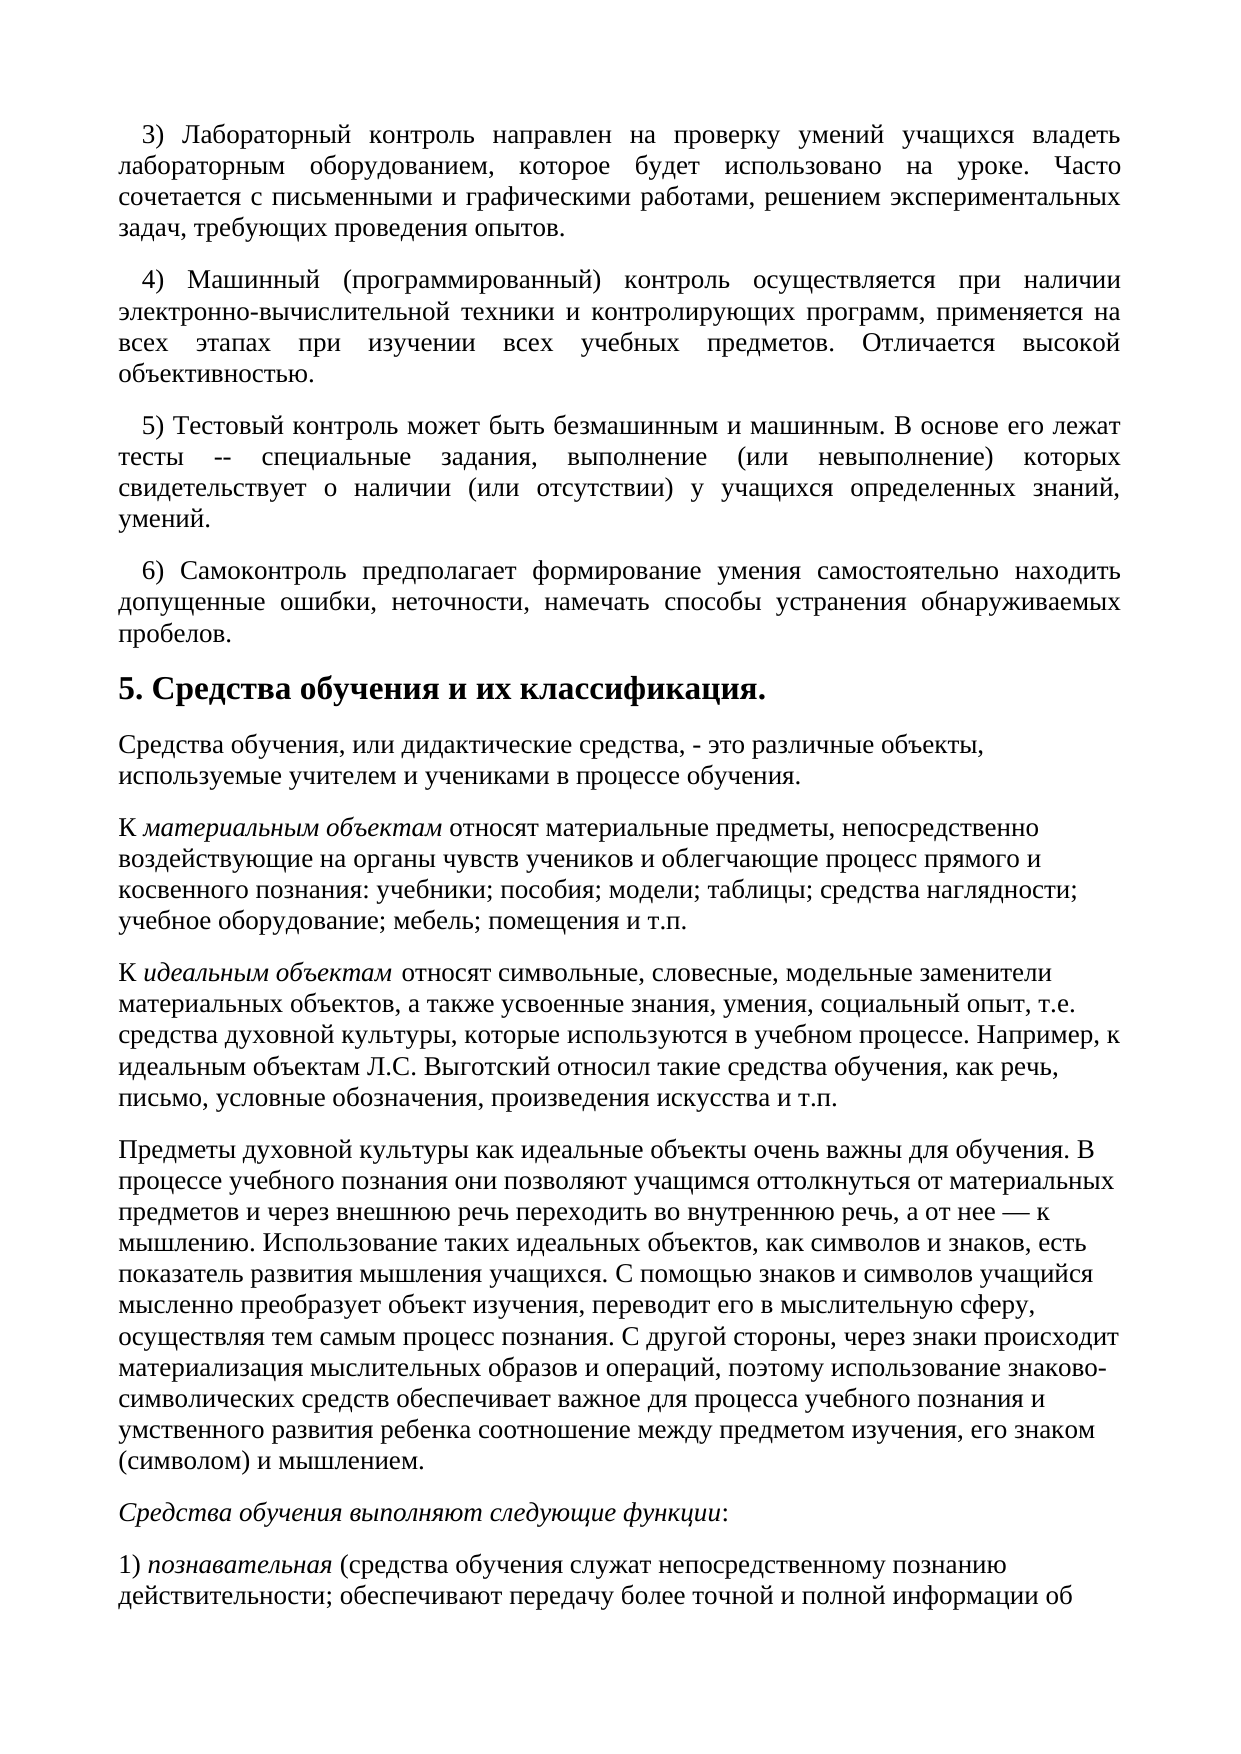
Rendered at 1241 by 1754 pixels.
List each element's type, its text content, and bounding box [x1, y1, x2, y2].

text Средства обучения, или дидактические средства, - это различные объекты, используемые учителем и учениками в процессе обучения. [118, 728, 1122, 790]
text К идеальным объектам относят символьные, словесные, модельные заменители материальных объектов, а также усвоенные знания, умения, социальный опыт, т.е. средства духовной культуры, которые используются в учебном процессе. Например, к идеальным объектам Л.С. Выготский относил такие средства обучения, как речь, письмо, условные обозначения, произведения искусства и т.п. [118, 956, 1122, 1112]
text 3) Лабораторный контроль направлен на проверку умений учащихся владеть лабораторным оборудованием, которое будет использовано на уроке. Часто сочетается с письменными и графическими работами, решением экспериментальных задач, требующих проведения опытов. [118, 118, 1122, 243]
text 5) Тестовый контроль может быть безмашинным и машинным. В основе его лежат тесты -- специальные задания, выполнение (или невыполнение) которых свидетельствует о наличии (или отсутствии) у учащихся определенных знаний, умений. [118, 409, 1122, 533]
text К материальным объектам относят материальные предметы, непосредственно воздействующие на органы чувств учеников и облегчающие процесс прямого и косвенного познания: учебники; пособия; модели; таблицы; средства наглядности; учебное оборудование; мебель; помещения и т.п. [118, 811, 1122, 936]
text Предметы духовной культуры как идеальные объекты очень важны для обучения. В процессе учебного познания они позволяют учащимся оттолкнуться от материальных предметов и через внешнюю речь переходить во внутреннюю речь, а от нее — к мышлению. Использование таких идеальных объектов, как символов и знаков, есть показатель развития мышления учащихся. С помощью знаков и символов учащийся мысленно преобразует объект изучения, переводит его в мыслительную сферу, осуществляя тем самым процесс познания. С другой стороны, через знаки происходит мате­риализация мыслительных образов и операций, поэтому использование знаково-символических средств обеспечивает важное для процесса учебного познания и умственного развития ребенка соотношение между предметом изучения, его знаком (символом) и мышлением. [118, 1133, 1122, 1476]
text 4) Машинный (программированный) контроль осуществляется при наличии электронно-вычислительной техники и контролирующих программ, применяется на всех этапах при изучении всех учебных предметов. Отличается высокой объективностью. [118, 263, 1122, 388]
text 5. Средства обучения и их классификация. [118, 669, 1122, 707]
text 6) Самоконтроль предполагает формирование умения самостоятельно находить допущенные ошибки, неточности, намечать способы устранения обнаруживаемых пробелов. [118, 554, 1122, 648]
text 1) познавательная (средства обучения служат непосредственному познанию действительности; обеспечивают передачу более точной и полной информации об [118, 1548, 1122, 1611]
text Средства обучения выполняют следующие функции: [118, 1496, 1122, 1527]
